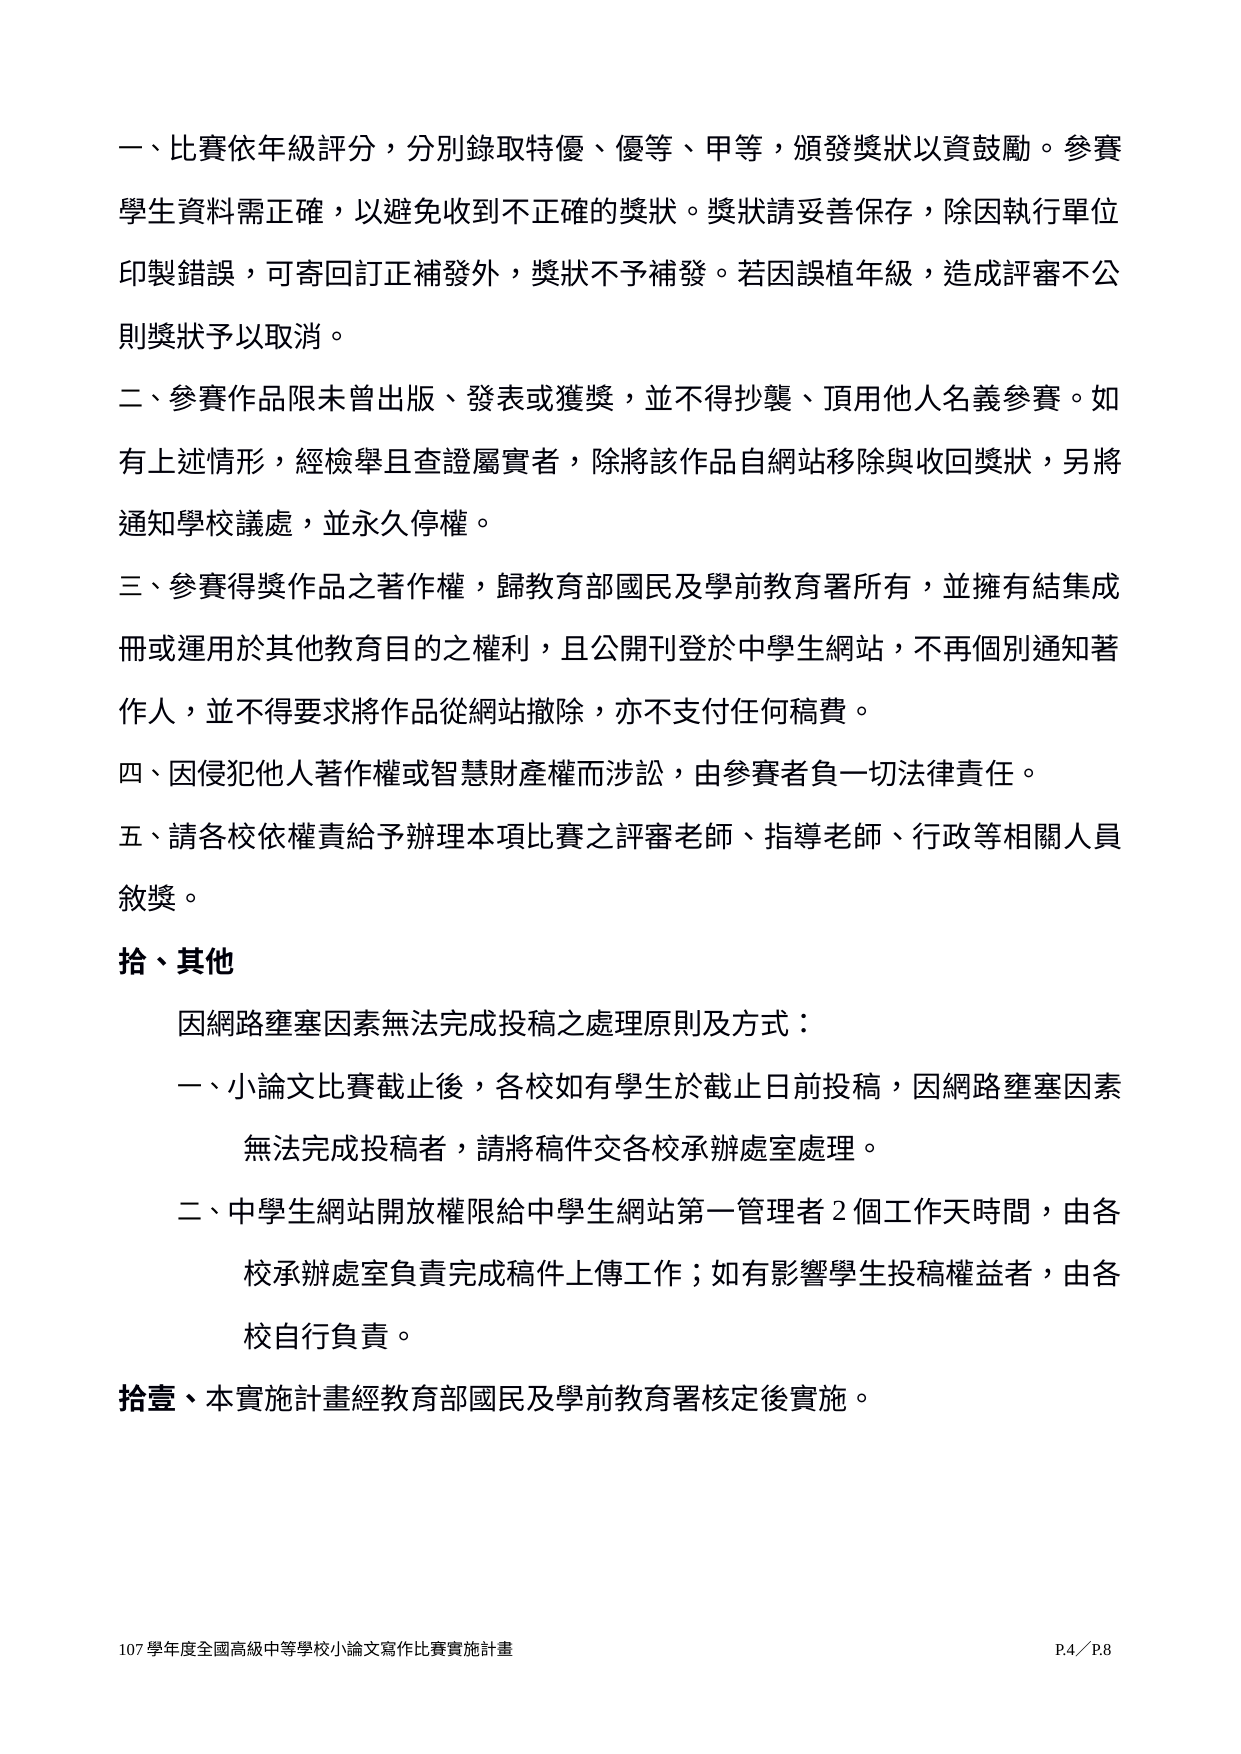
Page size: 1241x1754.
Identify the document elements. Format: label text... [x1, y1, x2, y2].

text 因網路壅塞因素無法完成投稿之處理原則及方式： [177, 980, 1122, 1043]
list 參賽作品限未曾出版、發表或獲獎，並不得抄襲、頂用他人名義參賽。如有上述情形，經檢舉且查證屬實者，除將該作品自網站移除與收回獎狀，另將通知學校議處，並永久停權。 [118, 355, 1122, 543]
list 小論文比賽截止後，各校如有學生於截止日前投稿，因網路壅塞因素無法完成投稿者，請將稿件交各校承辦處室處理。 [177, 1043, 1122, 1168]
list 比賽依年級評分，分別錄取特優、優等、甲等，頒發獎狀以資鼓勵。參賽學生資料需正確，以避免收到不正確的獎狀。獎狀請妥善保存，除因執行單位印製錯誤，可寄回訂正補發外，獎狀不予補發。若因誤植年級，造成評審不公，則獎狀予以取消。 [118, 105, 1122, 355]
text 拾、其他 [118, 918, 1122, 980]
list 參賽得獎作品之著作權，歸教育部國民及學前教育署所有，並擁有結集成冊或運用於其他教育目的之權利，且公開刊登於中學生網站，不再個別通知著作人，並不得要求將作品從網站撤除，亦不支付任何稿費。 [118, 543, 1122, 730]
list 中學生網站開放權限給中學生網站第一管理者2個工作天時間，由各校承辦處室負責完成稿件上傳工作；如有影響學生投稿權益者，由各校自行負責。 [177, 1168, 1122, 1355]
text 拾壹、本實施計畫經教育部國民及學前教育署核定後實施。 [118, 1355, 1122, 1418]
list 因侵犯他人著作權或智慧財產權而涉訟，由參賽者負一切法律責任。 [118, 730, 1122, 793]
list 請各校依權責給予辦理本項比賽之評審老師、指導老師、行政等相關人員敘獎。 [118, 793, 1122, 918]
